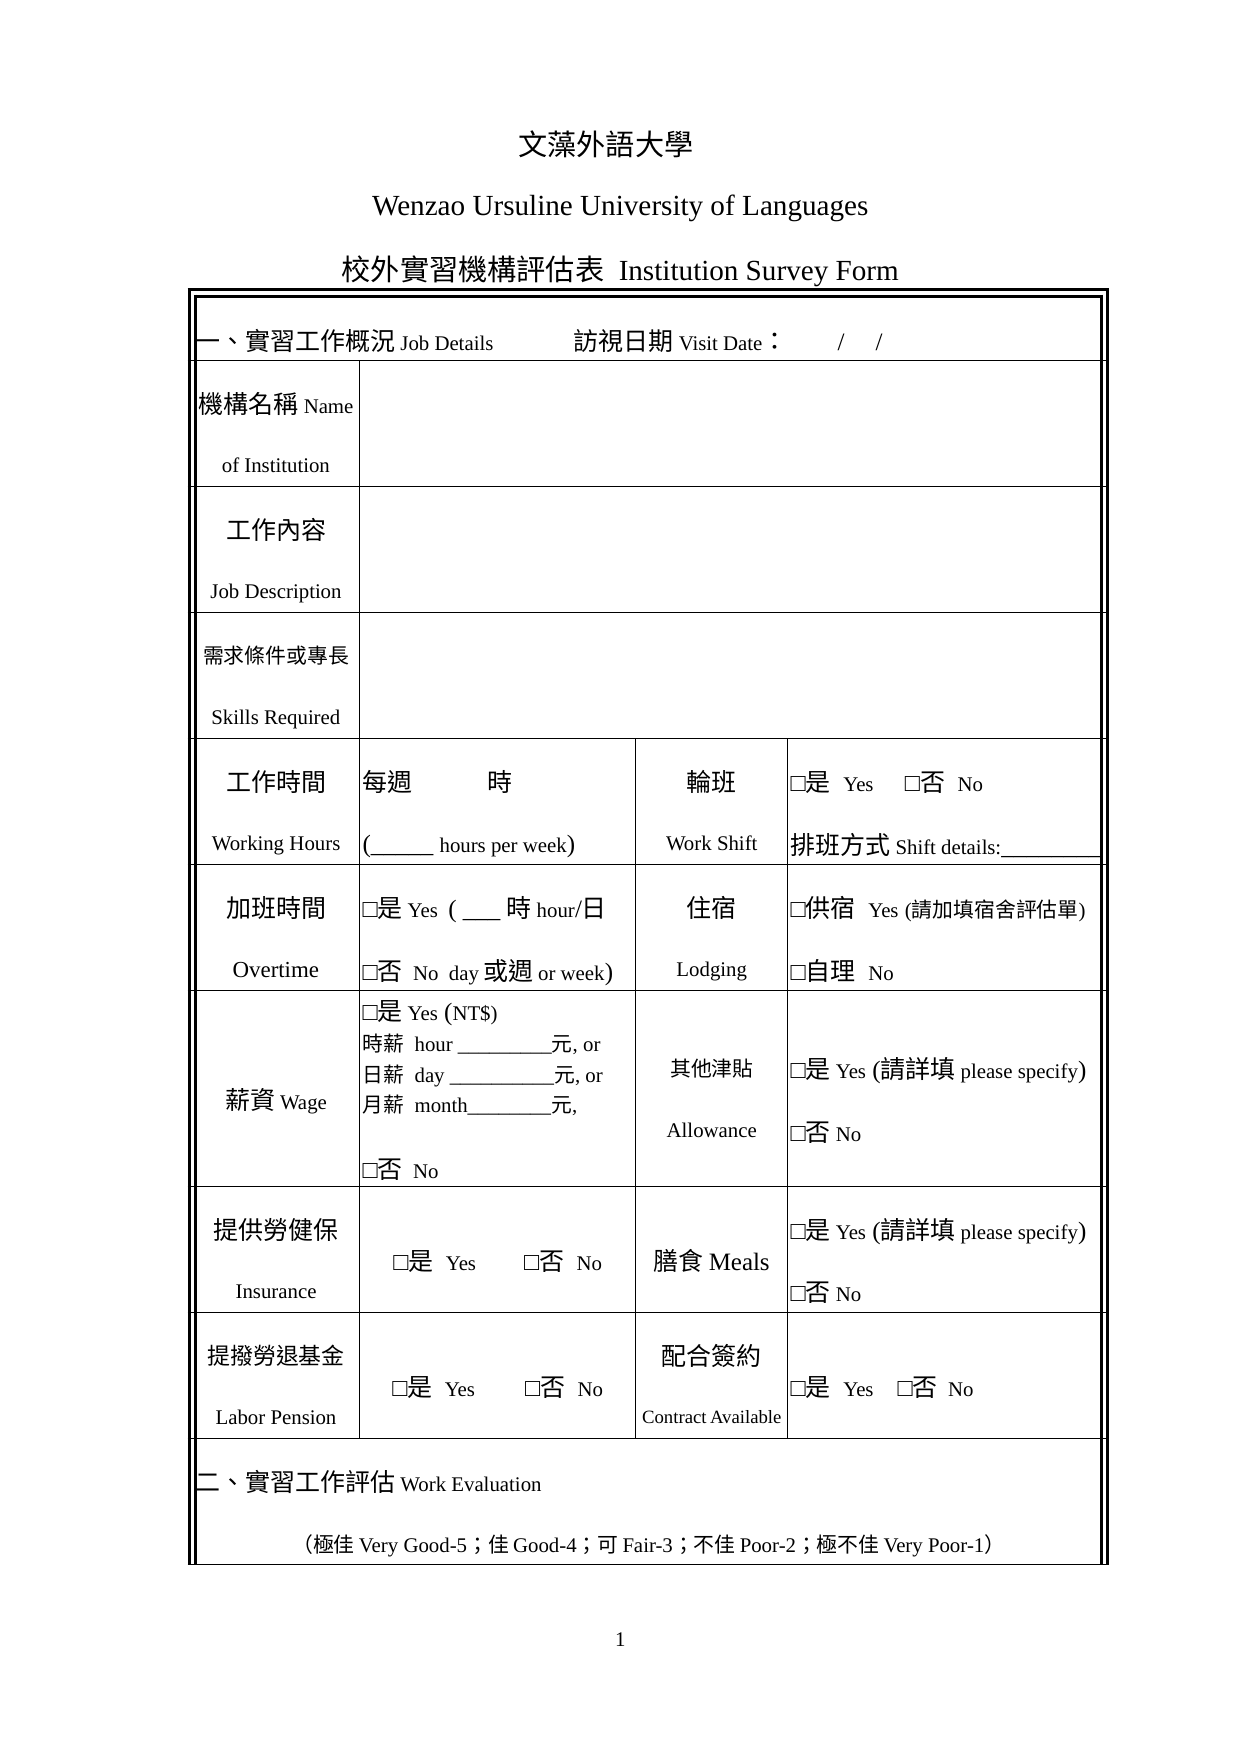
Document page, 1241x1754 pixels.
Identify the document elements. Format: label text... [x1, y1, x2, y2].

table_cell 配合簽約 Contract Available [636, 1313, 787, 1438]
table_cell 提撥勞退基金 Labor Pension [197, 1313, 359, 1438]
table_cell □是 Yes □否 No [360, 1313, 635, 1438]
table_cell 提供勞健保 Insurance [197, 1187, 359, 1312]
table_cell □是Yes (NT$) 時薪 hour _________元, or 日薪 day __________元, or 月薪 month________元, □否 No [360, 991, 635, 1186]
table_cell [360, 361, 1100, 486]
text Wenzao Ursuline University of Languages [187, 163, 1053, 226]
table_cell [360, 613, 1100, 738]
table_cell 每週 時 (_____ hours per week) [360, 739, 635, 864]
table_cell □是 Yes □否 No [788, 1313, 1100, 1438]
table_cell □是 Yes □否 No [360, 1187, 635, 1312]
table_cell 機構名稱Name of Institution [197, 361, 359, 486]
table_cell 薪資Wage [197, 991, 359, 1186]
table_cell 輪班 Work Shift [636, 739, 787, 864]
table_cell 二、實習工作評估Work Evaluation （極佳Very Good-5；佳Good-4；可Fair-3；不佳Poor-2；極不佳Very Poor-1） [197, 1439, 1100, 1564]
text 文藻外語大學 [187, 101, 1053, 163]
table_cell 住宿 Lodging [636, 865, 787, 990]
table_header 一、實習工作概況Job Details 訪視日期Visit Date： / / [192, 291, 1105, 360]
table_cell 工作時間 Working Hours [197, 739, 359, 864]
table_cell 需求條件或專長 Skills Required [197, 613, 359, 738]
table_cell □供宿 Yes (請加填宿舍評估單) □自理 No [788, 865, 1100, 990]
table_cell □是Yes ( ___ 時hour/日 □否 No day或週or week) [360, 865, 635, 990]
table_cell 工作內容 Job Description [197, 487, 359, 612]
table_cell 加班時間 Overtime [197, 865, 359, 990]
table_cell □是Yes (請詳填please specify) □否No [788, 1187, 1100, 1312]
table_cell 其他津貼Allowance [636, 991, 787, 1186]
table_cell [360, 487, 1100, 612]
text 校外實習機構評估表 Institution Survey Form [187, 226, 1053, 288]
table_cell □是Yes (請詳填please specify) □否No [788, 991, 1100, 1186]
table_cell 膳食Meals [636, 1187, 787, 1312]
table_cell □是 Yes □否 No 排班方式Shift details:________ [788, 739, 1100, 864]
